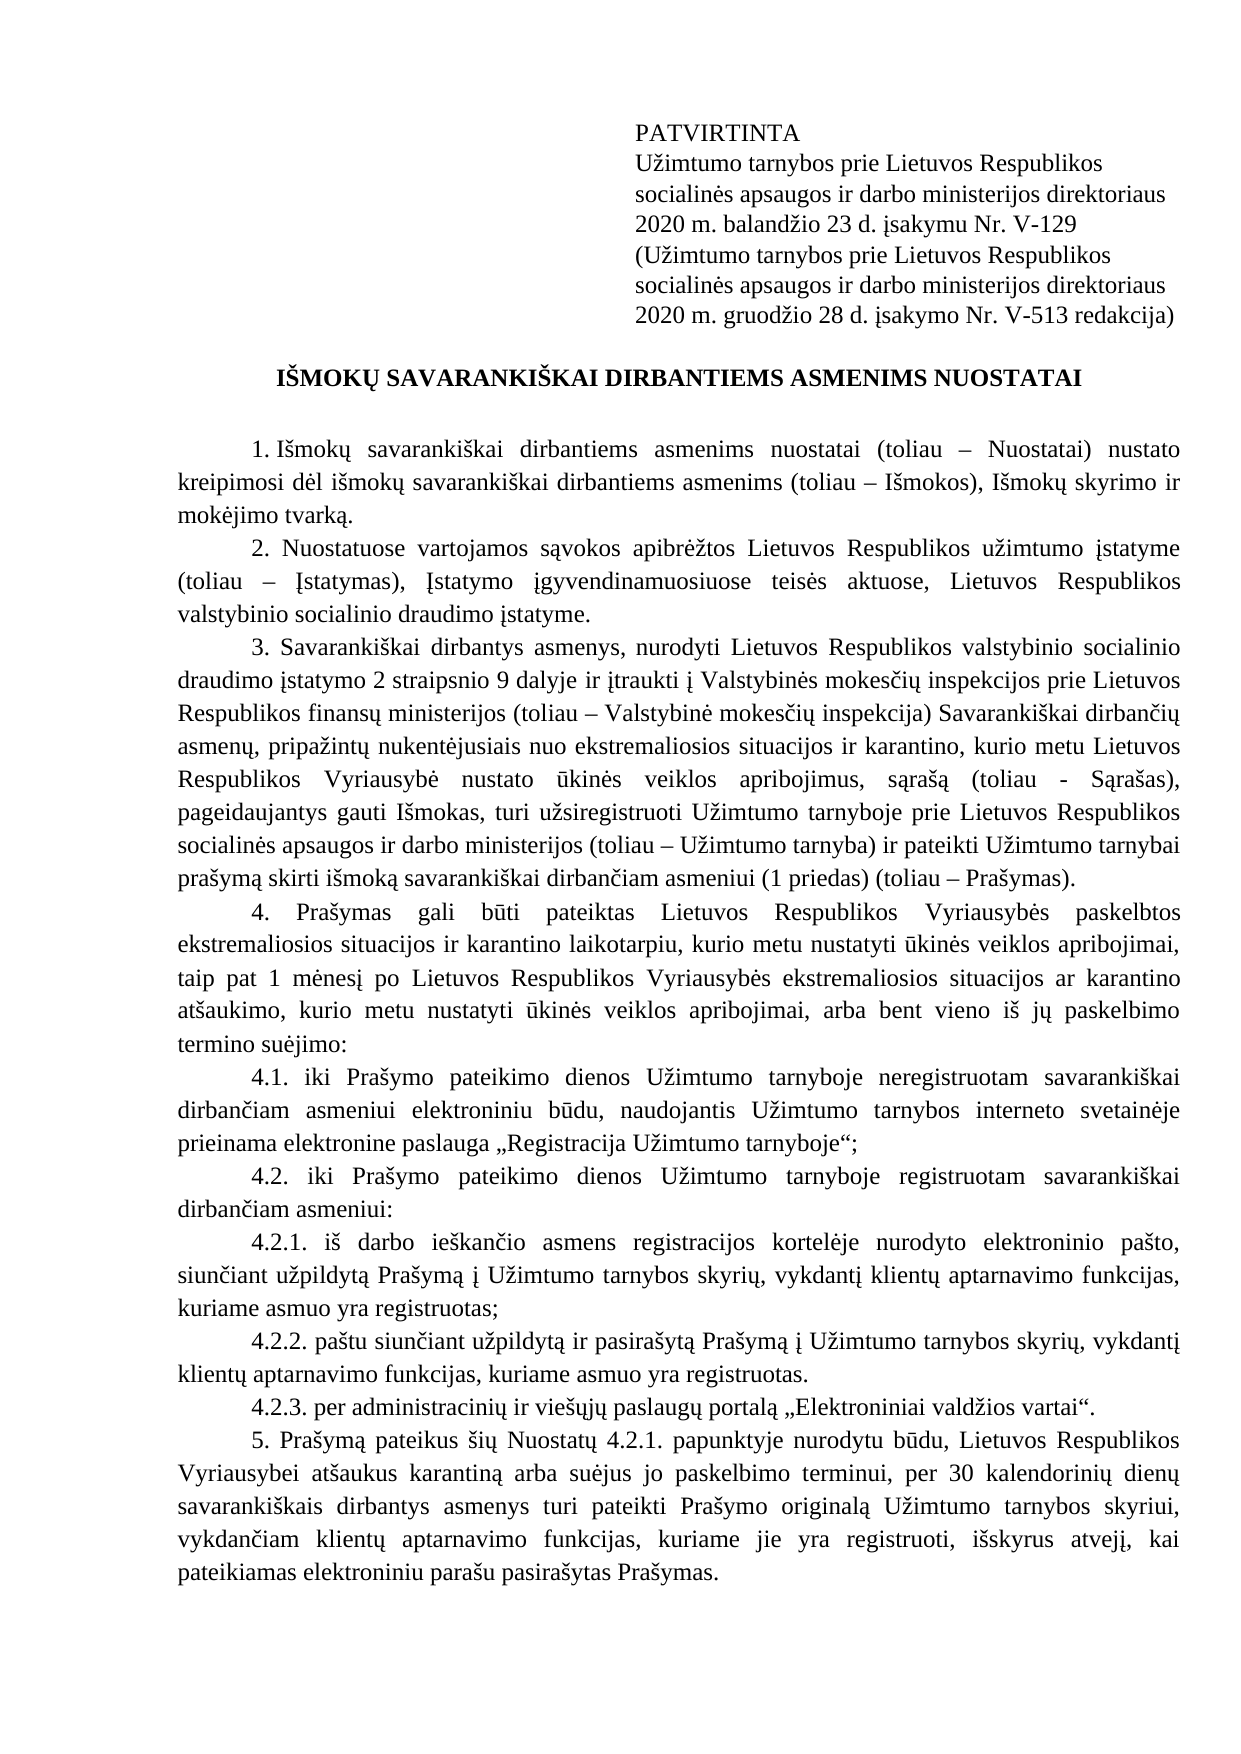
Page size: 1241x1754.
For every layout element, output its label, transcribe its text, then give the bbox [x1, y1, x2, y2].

text 3. Savarankiškai dirbantys asmenys, nurodyti Lietuvos Respublikos valstybinio socialinio draudimo įstatymo 2 straipsnio 9 dalyje ir įtraukti į Valstybinės mokesčių inspekcijos prie Lietuvos Respublikos finansų ministerijos (toliau – Valstybinė mokesčių inspekcija) Savarankiškai dirbančių asmenų, pripažintų nukentėjusiais nuo ekstremaliosios situacijos ir karantino, kurio metu Lietuvos Respublikos Vyriausybė nustato ūkinės veiklos apribojimus, sąrašą (toliau - Sąrašas), pageidaujantys gauti Išmokas, turi užsiregistruoti Užimtumo tarnyboje prie Lietuvos Respublikos socialinės apsaugos ir darbo ministerijos (toliau – Užimtumo tarnyba) ir pateikti Užimtumo tarnybai prašymą skirti išmoką savarankiškai dirbančiam asmeniui (1 priedas) (toliau – Prašymas). [177, 632, 1181, 892]
text 2. Nuostatuose vartojamos sąvokos apibrėžtos Lietuvos Respublikos užimtumo įstatyme (toliau – Įstatymas), Įstatymo įgyvendinamuosiuose teisės aktuose, Lietuvos Respublikos valstybinio socialinio draudimo įstatyme. [177, 533, 1181, 628]
text 4. Prašymas gali būti pateiktas Lietuvos Respublikos Vyriausybės paskelbtos ekstremaliosios situacijos ir karantino laikotarpiu, kurio metu nustatyti ūkinės veiklos apribojimai, taip pat 1 mėnesį po Lietuvos Respublikos Vyriausybės ekstremaliosios situacijos ar karantino atšaukimo, kurio metu nustatyti ūkinės veiklos apribojimai, arba bent vieno iš jų paskelbimo termino suėjimo: [177, 897, 1181, 1057]
text 4.2. iki Prašymo pateikimo dienos Užimtumo tarnyboje registruotam savarankiškai dirbančiam asmeniui: [177, 1161, 1181, 1222]
text (Užimtumo tarnybos prie Lietuvos Respublikos [635, 240, 1181, 268]
text 2020 m. balandžio 23 d. įsakymu Nr. V-129 [635, 209, 1181, 238]
text IŠMOKŲ SAVARANKIŠKAI DIRBANTIEMS ASMENIMS NUOSTATAI [177, 363, 1181, 392]
text 1. Išmokų savarankiškai dirbantiems asmenims nuostatai (toliau – Nuostatai) nustato kreipimosi dėl išmokų savarankiškai dirbantiems asmenims (toliau – Išmokos), Išmokų skyrimo ir mokėjimo tvarką. [177, 434, 1181, 528]
text 4.2.3. per administracinių ir viešųjų paslaugų portalą „Elektroniniai valdžios vartai“. [177, 1392, 1181, 1421]
text 4.2.2. paštu siunčiant užpildytą ir pasirašytą Prašymą į Užimtumo tarnybos skyrių, vykdantį klientų aptarnavimo funkcijas, kuriame asmuo yra registruotas. [177, 1326, 1181, 1388]
text 4.1. iki Prašymo pateikimo dienos Užimtumo tarnyboje neregistruotam savarankiškai dirbančiam asmeniui elektroniniu būdu, naudojantis Užimtumo tarnybos interneto svetainėje prieinama elektronine paslauga „Registracija Užimtumo tarnyboje“; [177, 1062, 1181, 1156]
text 2020 m. gruodžio 28 d. įsakymo Nr. V-513 redakcija) [635, 301, 1181, 329]
text socialinės apsaugos ir darbo ministerijos direktoriaus [635, 270, 1181, 299]
text PATVIRTINTA [635, 118, 1181, 147]
text 4.2.1. iš darbo ieškančio asmens registracijos kortelėje nurodyto elektroninio pašto, siunčiant užpildytą Prašymą į Užimtumo tarnybos skyrių, vykdantį klientų aptarnavimo funkcijas, kuriame asmuo yra registruotas; [177, 1227, 1181, 1322]
text Užimtumo tarnybos prie Lietuvos Respublikos [635, 148, 1181, 177]
text 5. Prašymą pateikus šių Nuostatų 4.2.1. papunktyje nurodytu būdu, Lietuvos Respublikos Vyriausybei atšaukus karantiną arba suėjus jo paskelbimo terminui, per 30 kalendorinių dienų savarankiškais dirbantys asmenys turi pateikti Prašymo originalą Užimtumo tarnybos skyriui, vykdančiam klientų aptarnavimo funkcijas, kuriame jie yra registruoti, išskyrus atvejį, kai pateikiamas elektroniniu parašu pasirašytas Prašymas. [177, 1425, 1181, 1586]
text socialinės apsaugos ir darbo ministerijos direktoriaus [635, 179, 1181, 208]
